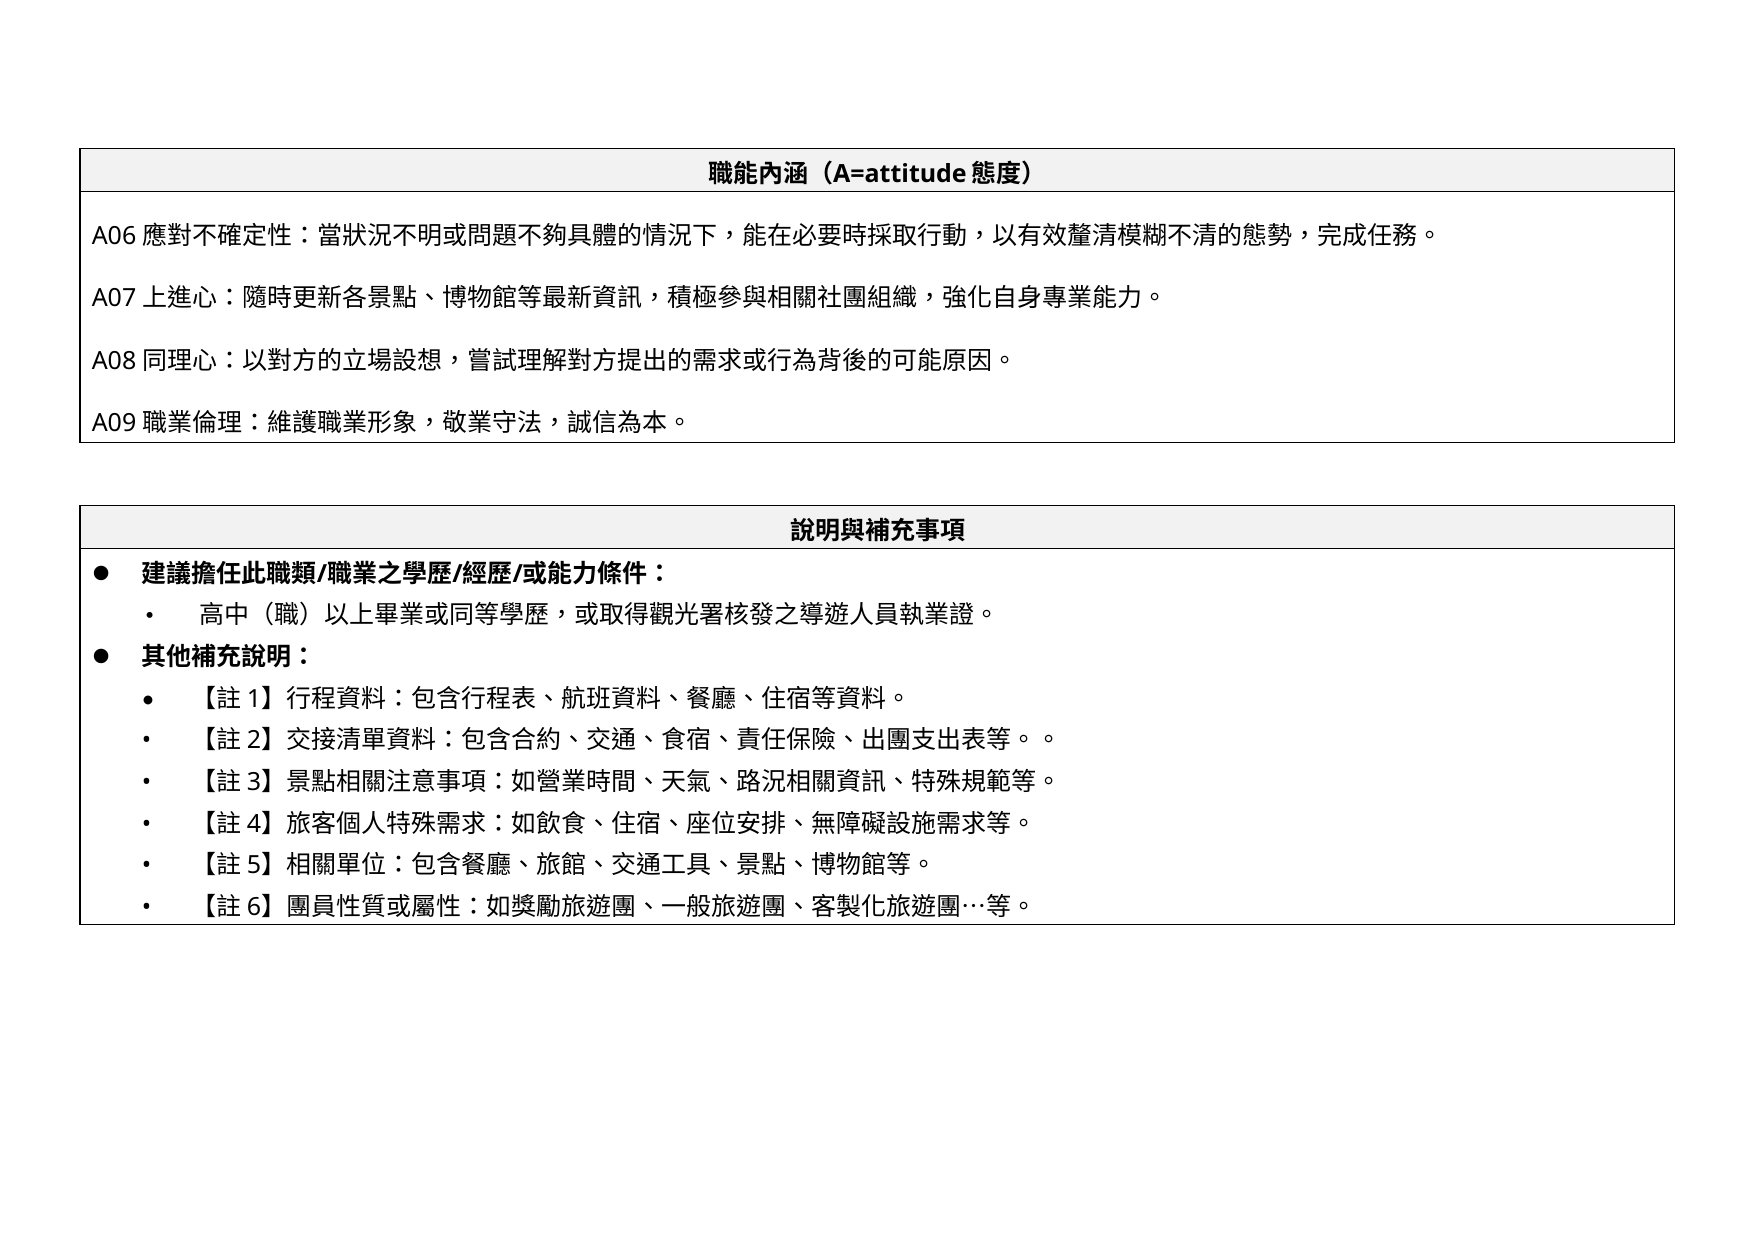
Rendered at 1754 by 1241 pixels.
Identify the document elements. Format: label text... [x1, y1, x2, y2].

table_cell A06 應對不確定性：當狀況不明或問題不夠具體的情況下，能在必要時採取行動，以有效釐清模糊不清的態勢，完成任務。 A07 上進心：隨時更新各景點、博物館等最新資訊，積極參與相關社團組織，強化自身專業能力。 A08 同理心：以對方的立場設想，嘗試理解對方提出的需求或行為背後的可能原因。 A09 職業倫理：維護職業形象，敬業守法，誠信為本。 [81, 192, 1674, 442]
table_cell 建議擔任此職類/職業之學歷/經歷/或能力條件： 高中（職）以上畢業或同等學歷，或取得觀光署核發之導遊人員執業證。 其他補充說明： 【註1】行程資料：包含行程表、航班資料、餐廳、住宿等資料。 【註2】交接清單資料：包含合約、交通、食宿、責任保險、出團支出表等。。 【註3】景點相關注意事項：如營業時間、天氣、路況相關資訊、特殊規範等。 【註4】旅客個人特殊需求：如飲食、住宿、座位安排、無障礙設施需求等。 【註5】相關單位：包含餐廳、旅館、交通工具、景點、博物館等。 【註6】團員性質或屬性：如獎勵旅遊團、一般旅遊團、客製化旅遊團…等。 [81, 549, 1674, 924]
table_header 說明與補充事項 [81, 506, 1674, 548]
table_header 職能內涵（A=attitude態度） [81, 149, 1674, 191]
